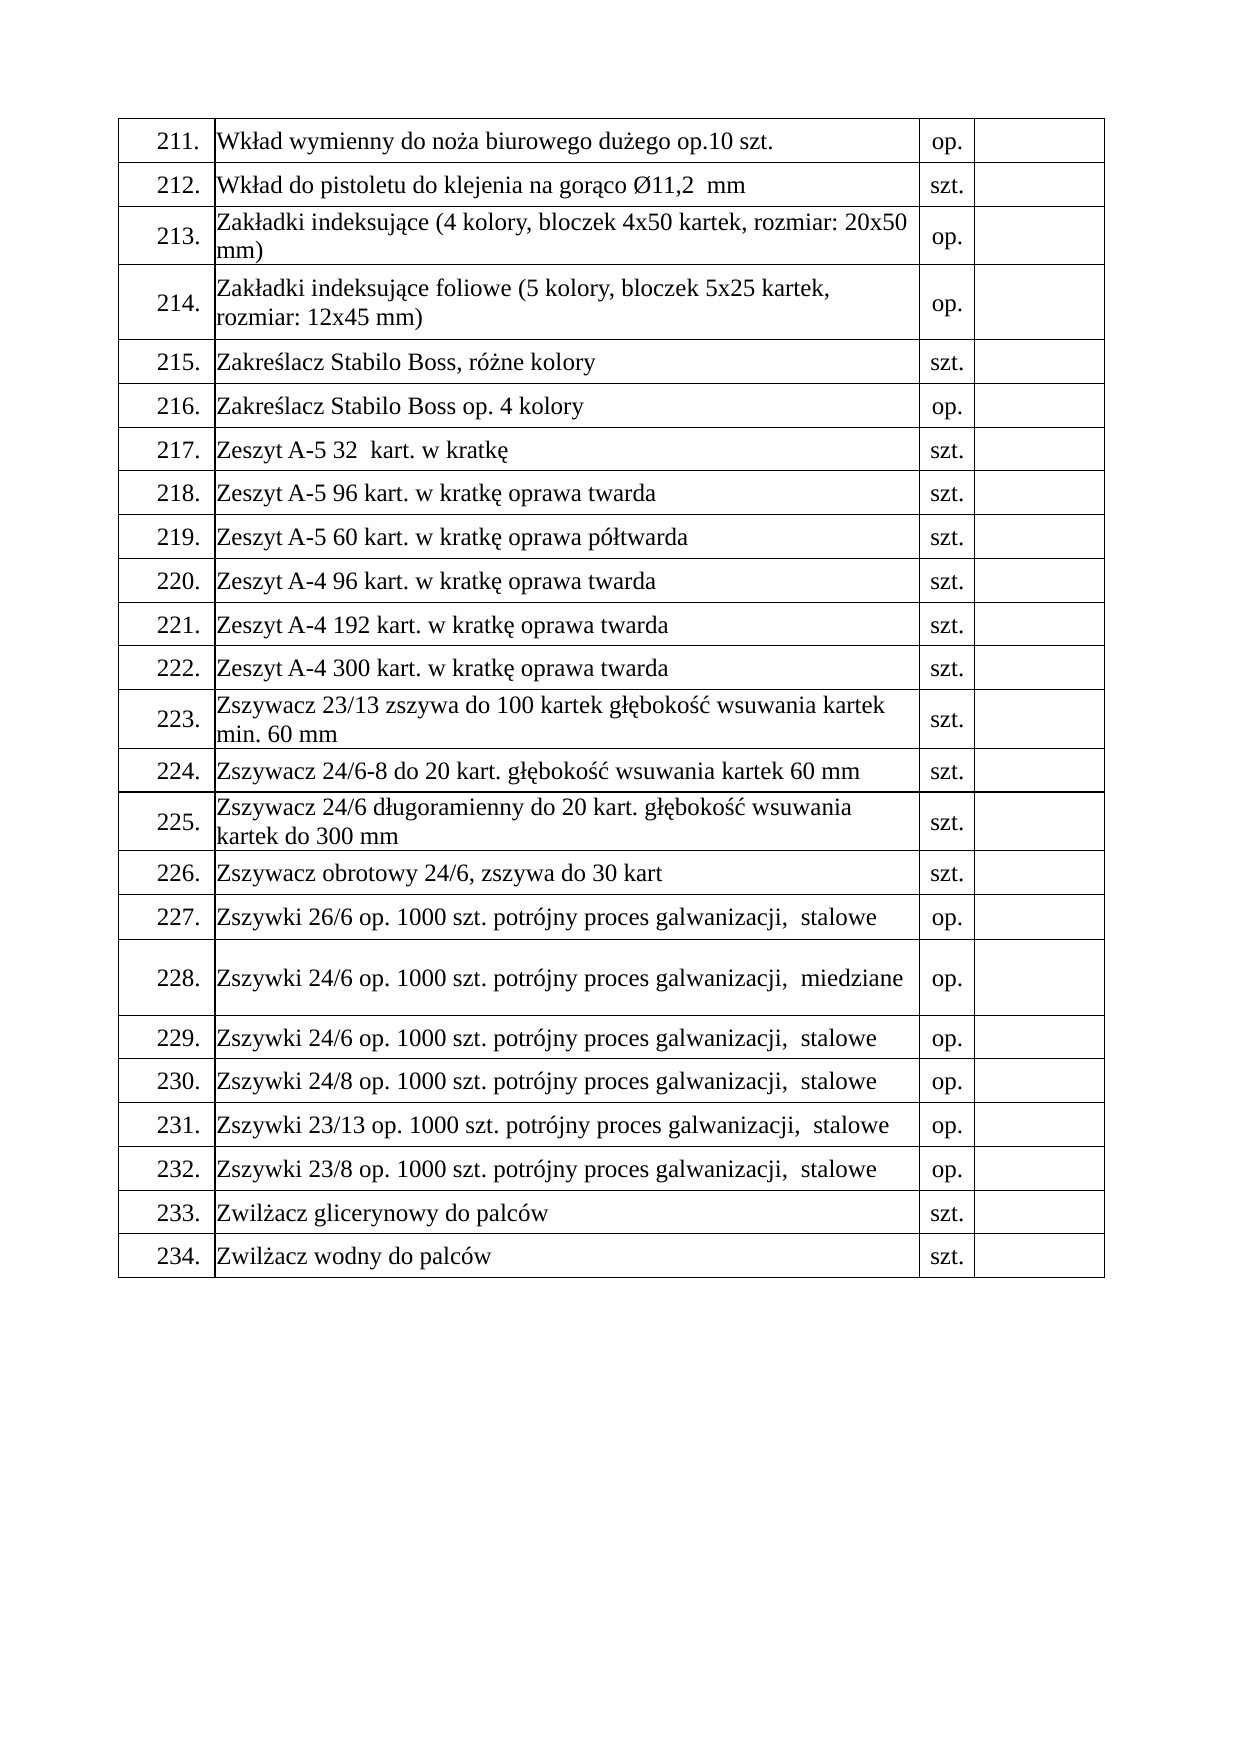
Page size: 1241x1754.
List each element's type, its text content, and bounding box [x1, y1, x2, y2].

table_cell [119, 793, 214, 850]
table_cell Zszywacz 24/6 długoramienny do 20 kart. głębokość wsuwania kartek do 300 mm [216, 793, 919, 850]
table_cell Zeszyt A-4 96 kart. w kratkę oprawa twarda [216, 559, 919, 602]
table_cell [975, 559, 1104, 602]
table_cell [119, 603, 214, 645]
table_cell [975, 1234, 1104, 1277]
table_cell op. [920, 1147, 974, 1189]
table_cell [119, 515, 214, 558]
table_cell [975, 895, 1104, 939]
table_cell [975, 340, 1104, 383]
table_cell [975, 603, 1104, 645]
table_cell op. [920, 940, 974, 1014]
table_cell [119, 851, 214, 894]
table_cell [975, 1191, 1104, 1233]
table_cell [119, 940, 214, 1014]
table_cell Zeszyt A-4 192 kart. w kratkę oprawa twarda [216, 603, 919, 645]
table_cell [119, 384, 214, 427]
table_cell szt. [920, 1234, 974, 1277]
table_cell Zszywki 26/6 op. 1000 szt. potrójny proces galwanizacji, stalowe [216, 895, 919, 939]
table_cell Zakreślacz Stabilo Boss op. 4 kolory [216, 384, 919, 427]
table_cell [975, 119, 1104, 162]
table_cell Zszywacz obrotowy 24/6, zszywa do 30 kart [216, 851, 919, 894]
table_cell Wkład wymienny do noża biurowego dużego op.10 szt. [216, 119, 919, 162]
table_cell Wkład do pistoletu do klejenia na gorąco Ø11,2 mm [216, 163, 919, 206]
table_cell [119, 1016, 214, 1058]
table_cell Zszywki 24/6 op. 1000 szt. potrójny proces galwanizacji, stalowe [216, 1016, 919, 1058]
table_cell [975, 515, 1104, 558]
table_cell [119, 207, 214, 264]
table_cell [119, 163, 214, 206]
table_cell Zwilżacz glicerynowy do palców [216, 1191, 919, 1233]
table_cell [975, 851, 1104, 894]
table_cell [975, 471, 1104, 514]
table_cell Zszywacz 23/13 zszywa do 100 kartek głębokość wsuwania kartek min. 60 mm [216, 690, 919, 748]
table_cell Zszywki 23/8 op. 1000 szt. potrójny proces galwanizacji, stalowe [216, 1147, 919, 1189]
table_cell szt. [920, 1191, 974, 1233]
table_cell [975, 690, 1104, 748]
table_cell szt. [920, 559, 974, 602]
table_cell szt. [920, 851, 974, 894]
table_cell op. [920, 207, 974, 264]
table_cell [119, 690, 214, 748]
table_cell Zszywki 24/6 op. 1000 szt. potrójny proces galwanizacji, miedziane [216, 940, 919, 1014]
table_cell op. [920, 1059, 974, 1102]
table_cell szt. [920, 793, 974, 850]
table_cell [975, 1147, 1104, 1189]
table_cell Zakreślacz Stabilo Boss, różne kolory [216, 340, 919, 383]
table_cell Zakładki indeksujące (4 kolory, bloczek 4x50 kartek, rozmiar: 20x50 mm) [216, 207, 919, 264]
table_cell [975, 646, 1104, 689]
table_cell Zeszyt A-5 60 kart. w kratkę oprawa półtwarda [216, 515, 919, 558]
table_cell [975, 428, 1104, 470]
table_cell [975, 749, 1104, 791]
table_cell [975, 1059, 1104, 1102]
table_cell [975, 793, 1104, 850]
table_cell Zeszyt A-5 32 kart. w kratkę [216, 428, 919, 470]
table_cell [119, 340, 214, 383]
table_cell [119, 119, 214, 162]
table_cell [975, 1016, 1104, 1058]
table_cell Zeszyt A-4 300 kart. w kratkę oprawa twarda [216, 646, 919, 689]
table_cell [119, 1234, 214, 1277]
table_cell [119, 895, 214, 939]
table_cell [119, 559, 214, 602]
table_cell Zszywki 23/13 op. 1000 szt. potrójny proces galwanizacji, stalowe [216, 1103, 919, 1146]
table_cell Zakładki indeksujące foliowe (5 kolory, bloczek 5x25 kartek, rozmiar: 12x45 mm) [216, 265, 919, 339]
table_cell szt. [920, 646, 974, 689]
table_cell op. [920, 1103, 974, 1146]
table_cell szt. [920, 515, 974, 558]
table_cell [975, 940, 1104, 1014]
table_cell [119, 1191, 214, 1233]
table_cell [119, 749, 214, 791]
table_cell [119, 646, 214, 689]
table_cell [975, 1103, 1104, 1146]
table_cell [975, 163, 1104, 206]
table_cell [975, 384, 1104, 427]
table_cell op. [920, 384, 974, 427]
table_cell [119, 1059, 214, 1102]
table_cell [975, 207, 1104, 264]
table_cell op. [920, 1016, 974, 1058]
table_cell szt. [920, 340, 974, 383]
table_cell szt. [920, 163, 974, 206]
table_cell szt. [920, 603, 974, 645]
table_cell [119, 471, 214, 514]
table_cell [119, 428, 214, 470]
table_cell op. [920, 265, 974, 339]
table_cell [119, 1147, 214, 1189]
table_cell szt. [920, 428, 974, 470]
table_cell op. [920, 119, 974, 162]
table_cell [975, 265, 1104, 339]
table_cell [119, 265, 214, 339]
table_cell szt. [920, 690, 974, 748]
table_cell Zszywacz 24/6-8 do 20 kart. głębokość wsuwania kartek 60 mm [216, 749, 919, 791]
table_cell op. [920, 895, 974, 939]
table_cell Zszywki 24/8 op. 1000 szt. potrójny proces galwanizacji, stalowe [216, 1059, 919, 1102]
table_cell [119, 1103, 214, 1146]
table_cell Zeszyt A-5 96 kart. w kratkę oprawa twarda [216, 471, 919, 514]
table_cell Zwilżacz wodny do palców [216, 1234, 919, 1277]
table_cell szt. [920, 749, 974, 791]
table_cell szt. [920, 471, 974, 514]
